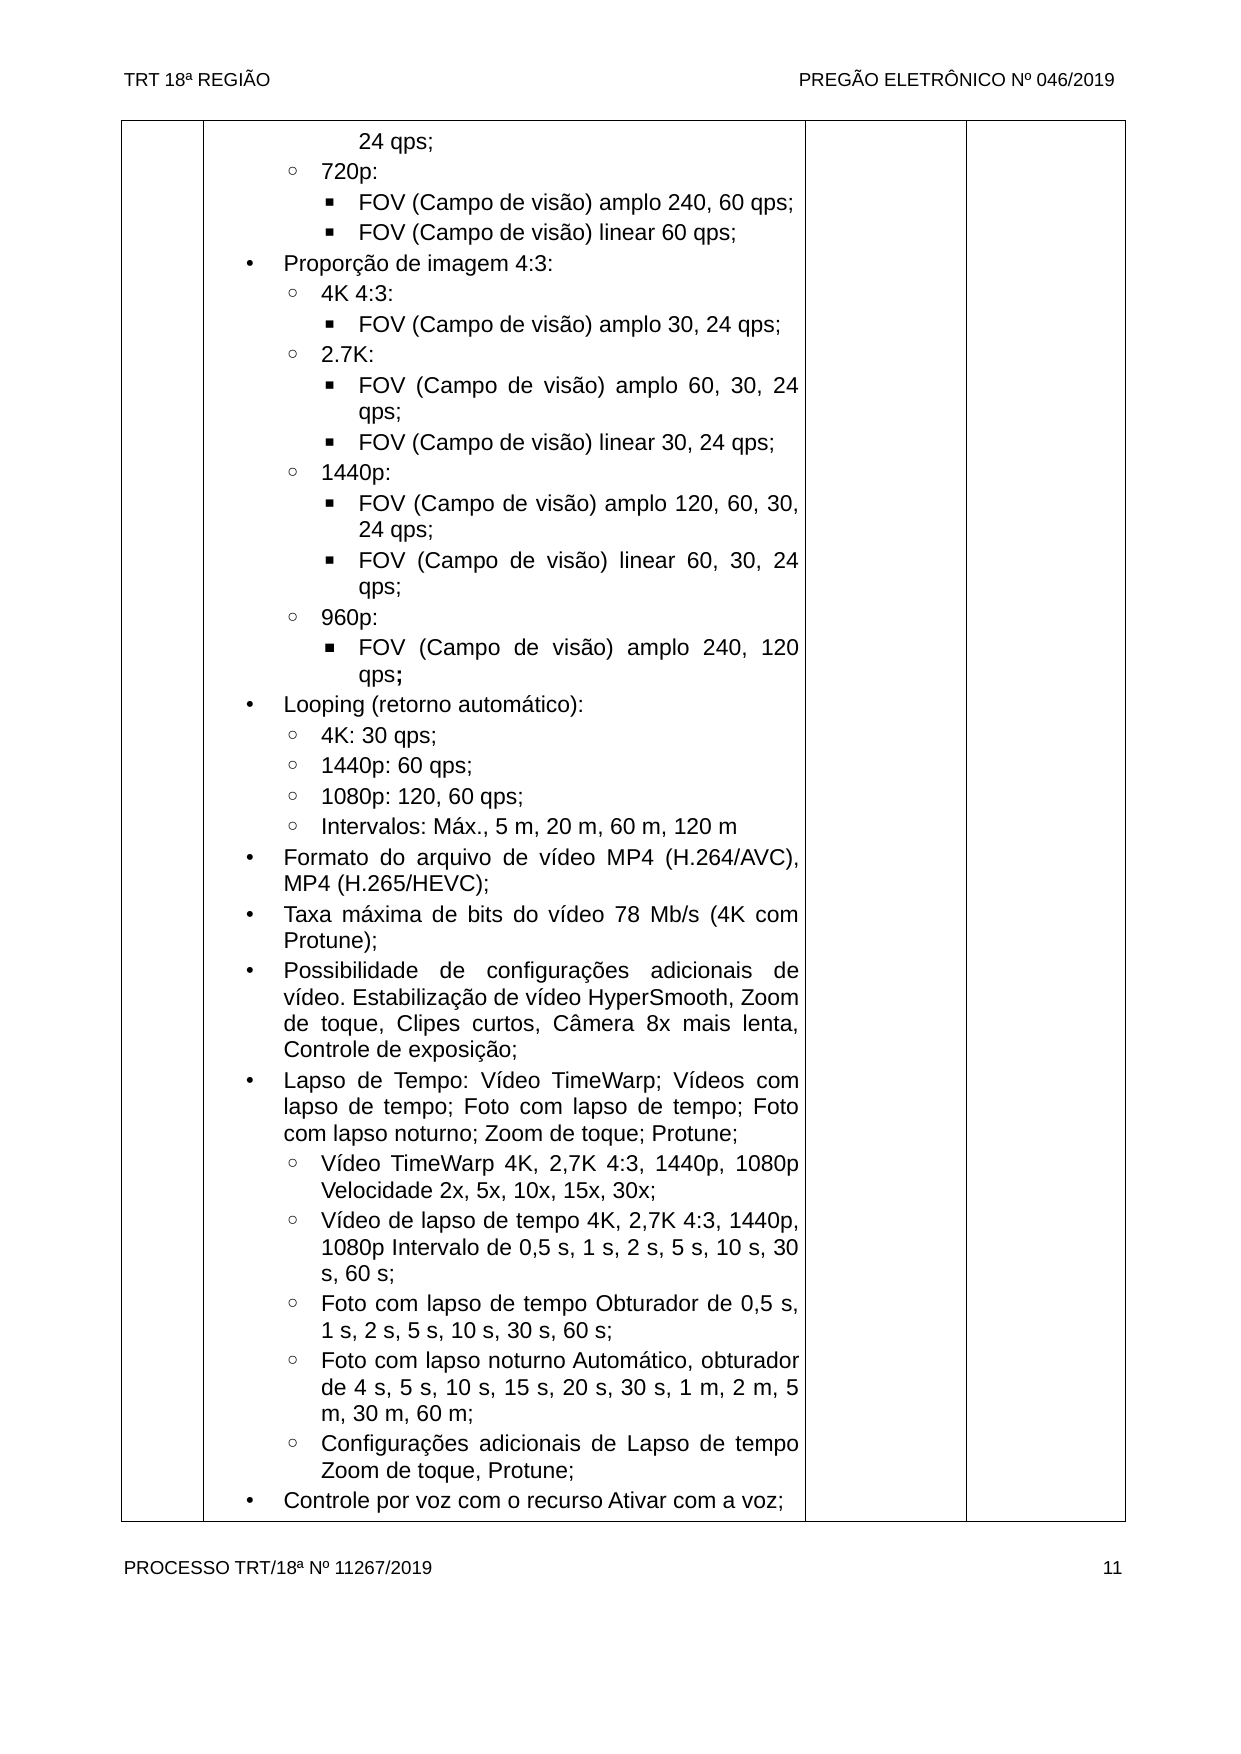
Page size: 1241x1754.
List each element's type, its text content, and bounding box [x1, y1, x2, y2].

table_cell [967, 121, 1125, 1521]
table_cell [806, 121, 966, 1521]
table_cell [122, 121, 203, 1521]
table_cell Câmera de ação Câmera de ação para uso em cumprimento de atribuições do cargo de Agente de Segurança Judiciária capaz de capturar imagens em primeira pessoa; de design compacto capaz de possibilitar portabilidade e leveza; que seja à prova d´água, resistente poeira, lama e aos piores impactos. Possibilidade de uso com ou sem case à prova d’água, proteção contra choques e suportes que possam resistir às mais variados situações, inclusive em confrontos físicos. Cada item deverá conter Câmera, Bateria, Armação de montagem, Suportes adesivos, Fivela de montagem, carregador, Cabo USB-C, Parafuso de ajuste manual e vir acompanhada dos respectivos acessórios: Suporte peitoral de desempenho (tipo Chesty: acolchoado e flexível para facilitar a captura de fotos, sem usar as mãos, na altura do tórax.); Suporte frontal e lateral para capacete (Incluindo fivela de montagem integrada). Câmera de ação Digital tipo marca GOPRO, modelo HERO 7 BLACK 12MP, gravação 4K60 WI-FI, Bluetooth à prova d’água ou equipamento de outra marca/modelo de características equivalente ou superior. Características essenciais: Principais recursos: Conexões: Wi-Fi; Bluetooth; HDMI; GPS; Descarregamento automático para o celular; Envio automático para a nuvem; Saída de vídeo HDMI; Porta USB-C; RMTP personalizados (Twitch, Vimeo, YouTube); Recurso capaz de melhorar a qualidade e o contraste da foto – tipo Super Foto (Estabilização de vídeo HyperSmooth); Resistente + à prova d'água em, no mínimo, 10 m de profundidade; Possibilidade de Transmissão ao vivo; Foto: 12 MP, Super Foto, HDR, Foto em RAW; Disparo contínuo Automático: 30/1 s, 30/2 s, 30/3 s, 30/6 s, 10/1 s, 10/2 s, 10/3 s, 5/1 s, 3/1 s; Noite: Automático, obturador de 2 s, 5 s, 10 s, 15 s, 20 s, 30 s; Configurações de Zoom de toque; Temporizador de fotos; Controle de exposição; Vídeo TimeWarp Vídeo: 4K60, FOV (Campo de visão) amplo; Proporção de imagem 16:9: 4K: FOV (Campo de visão) amplo 60, 30, 24 qps; FOV SuperView 30, 24 qps; 2.7K: FOV (Campo de visão) amplo; 120, 60, 30, 24 qps; FOV SuperView 60, 30, 24 qps; FOV (Campo de visão) linear 60, 30, 24 qps; 1080p: FOV (Campo de visão) amplo 240, 120, 60, 30, 24 qps; FOV SuperView 120, 60, 30, 24 qps; FOV (Campo de visão) linear 120, 60, 30, 24 qps; 720p: FOV (Campo de visão) amplo 240, 60 qps; FOV (Campo de visão) linear 60 qps; Proporção de imagem 4:3: 4K 4:3: FOV (Campo de visão) amplo 30, 24 qps; 2.7K: FOV (Campo de visão) amplo 60, 30, 24 qps; FOV (Campo de visão) linear 30, 24 qps; 1440p: FOV (Campo de visão) amplo 120, 60, 30, 24 qps; FOV (Campo de visão) linear 60, 30, 24 qps; 960p: FOV (Campo de visão) amplo 240, 120 qps; Looping (retorno automático): 4K: 30 qps; 1440p: 60 qps; 1080p: 120, 60 qps; Intervalos: Máx., 5 m, 20 m, 60 m, 120 m Formato do arquivo de vídeo MP4 (H.264/AVC), MP4 (H.265/HEVC); Taxa máxima de bits do vídeo 78 Mb/s (4K com Protune); Possibilidade de configurações adicionais de vídeo. Estabilização de vídeo HyperSmooth, Zoom de toque, Clipes curtos, Câmera 8x mais lenta, Controle de exposição; Lapso de Tempo: Vídeo TimeWarp; Vídeos com lapso de tempo; Foto com lapso de tempo; Foto com lapso noturno; Zoom de toque; Protune; Vídeo TimeWarp 4K, 2,7K 4:3, 1440p, 1080p Velocidade 2x, 5x, 10x, 15x, 30x; Vídeo de lapso de tempo 4K, 2,7K 4:3, 1440p, 1080p Intervalo de 0,5 s, 1 s, 2 s, 5 s, 10 s, 30 s, 60 s; Foto com lapso de tempo Obturador de 0,5 s, 1 s, 2 s, 5 s, 10 s, 30 s, 60 s; Foto com lapso noturno Automático, obturador de 4 s, 5 s, 10 s, 15 s, 20 s, 30 s, 1 m, 2 m, 5 m, 30 m, 60 m; Configurações adicionais de Lapso de tempo Zoom de toque, Protune; Controle por voz com o recurso Ativar com a voz; Manuais em português Brasil. ITEM COM PARTICIPAÇÃO EXCLUSIVA DE ME E EPP [204, 121, 805, 1521]
